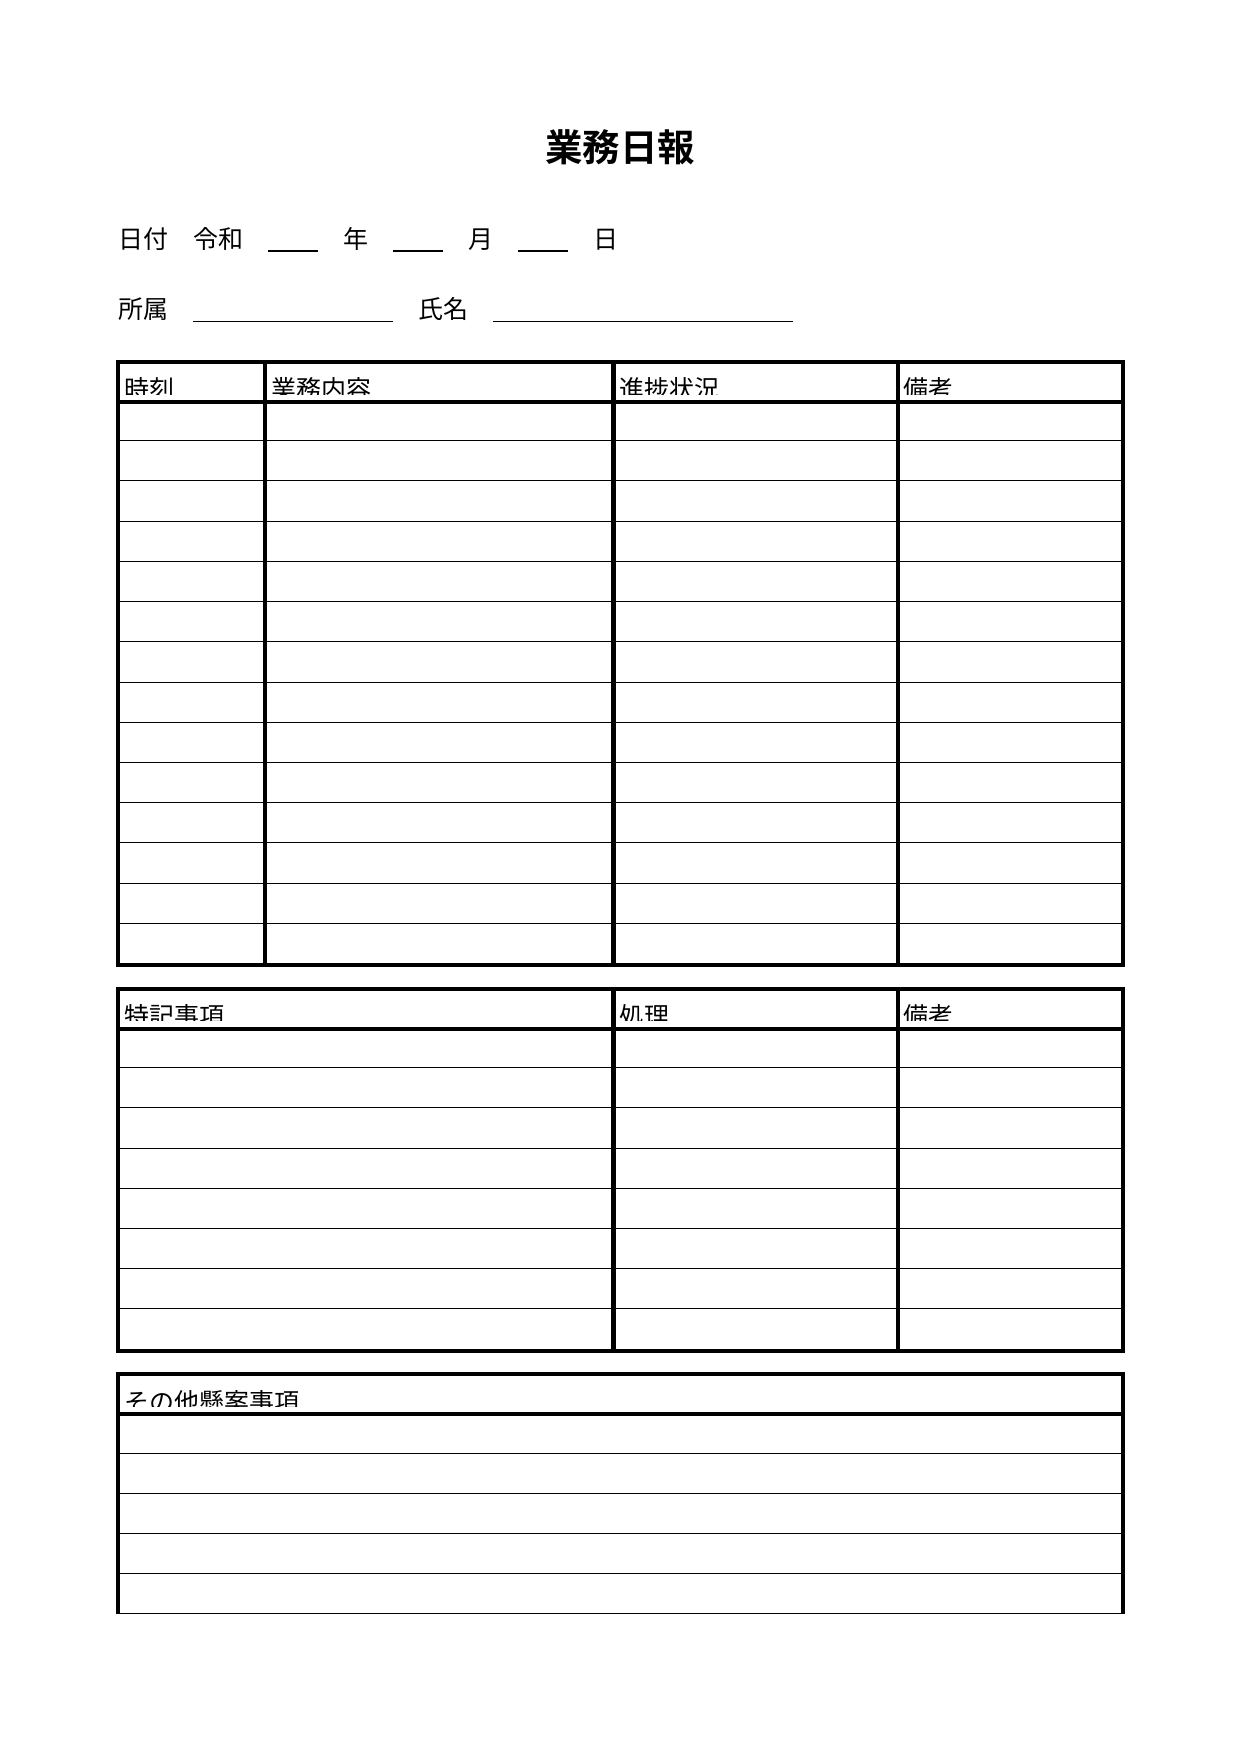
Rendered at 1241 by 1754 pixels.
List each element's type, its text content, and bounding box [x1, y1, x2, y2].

table_cell [616, 803, 896, 842]
table_cell [120, 481, 263, 521]
table_cell [267, 562, 611, 601]
table_cell [900, 1149, 1121, 1188]
table_cell [900, 1269, 1121, 1308]
title 業務日報 [118, 118, 1122, 172]
table_cell [120, 1269, 611, 1308]
table_cell [120, 723, 263, 762]
table_cell [900, 1309, 1121, 1348]
table_cell 備考 [900, 991, 1121, 1027]
table_cell [120, 1189, 611, 1228]
table_cell [120, 1454, 1121, 1493]
table_cell [900, 562, 1121, 601]
table_cell [120, 803, 263, 842]
table_cell [900, 924, 1121, 963]
table_cell [900, 884, 1121, 923]
table_cell 特記事項 [120, 991, 611, 1027]
table_cell [120, 1149, 611, 1188]
table_header 業務内容 [267, 364, 611, 400]
table_cell [267, 522, 611, 561]
table_cell [120, 1108, 611, 1147]
table_cell [267, 803, 611, 842]
table_cell [120, 404, 263, 440]
table_cell [616, 723, 896, 762]
text 所属 氏名 [118, 289, 1122, 326]
table_cell 処理 [616, 991, 896, 1027]
table_cell [616, 1189, 896, 1228]
table_cell [120, 1574, 1121, 1613]
table_cell [616, 441, 896, 480]
table_cell [120, 1416, 1121, 1452]
table_cell [616, 522, 896, 561]
table_cell [616, 683, 896, 722]
table_header 進捗状況 [616, 364, 896, 400]
table_cell [267, 602, 611, 641]
table_cell [900, 481, 1121, 521]
table_cell [900, 843, 1121, 882]
table_cell [616, 404, 896, 440]
table_cell [120, 642, 263, 681]
table_cell [616, 562, 896, 601]
table_cell [267, 441, 611, 480]
table_cell [616, 843, 896, 882]
table_cell [120, 1031, 611, 1067]
table_cell [616, 1309, 896, 1348]
table_cell [900, 723, 1121, 762]
table_cell [267, 723, 611, 762]
table_cell [267, 481, 611, 521]
table_cell [900, 1068, 1121, 1107]
table_cell [616, 1108, 896, 1147]
table_cell [267, 642, 611, 681]
table_cell [616, 642, 896, 681]
table_cell [616, 1149, 896, 1188]
text 日付 令和 年 月 日 [118, 219, 1122, 255]
table_header 備考 [900, 364, 1121, 400]
table_cell [120, 1229, 611, 1268]
table_cell [120, 763, 263, 802]
table_cell [120, 1309, 611, 1348]
table_cell [900, 683, 1121, 722]
table_cell [900, 1229, 1121, 1268]
table_cell [900, 1108, 1121, 1147]
table_cell [616, 884, 896, 923]
table_cell [900, 1031, 1121, 1067]
table_cell [267, 884, 611, 923]
table_cell [120, 1068, 611, 1107]
table_header 時刻 [120, 364, 263, 400]
table_cell [118, 967, 1123, 987]
table_cell [900, 763, 1121, 802]
table_cell [267, 763, 611, 802]
table_cell [900, 803, 1121, 842]
table_cell [900, 404, 1121, 440]
table_cell [616, 1269, 896, 1308]
table_cell [900, 522, 1121, 561]
table_cell [120, 683, 263, 722]
table_cell [616, 1068, 896, 1107]
table_cell [616, 763, 896, 802]
table_cell [616, 1229, 896, 1268]
table_cell [120, 522, 263, 561]
table_cell [616, 924, 896, 963]
table_cell [616, 1031, 896, 1067]
table_cell [900, 602, 1121, 641]
table_cell [120, 843, 263, 882]
table_cell [120, 562, 263, 601]
table_cell [900, 441, 1121, 480]
table_cell [120, 441, 263, 480]
table_cell [616, 602, 896, 641]
table_cell [267, 683, 611, 722]
table_cell その他懸案事項 [120, 1376, 1121, 1412]
table_cell [120, 1534, 1121, 1573]
table_cell [120, 924, 263, 963]
table_cell [267, 843, 611, 882]
table_cell [267, 404, 611, 440]
table_cell [267, 924, 611, 963]
table_cell [120, 884, 263, 923]
table_cell [616, 481, 896, 521]
table_cell [900, 1189, 1121, 1228]
table_cell [118, 1353, 1123, 1372]
table_cell [120, 602, 263, 641]
table_cell [900, 642, 1121, 681]
table_cell [120, 1494, 1121, 1533]
